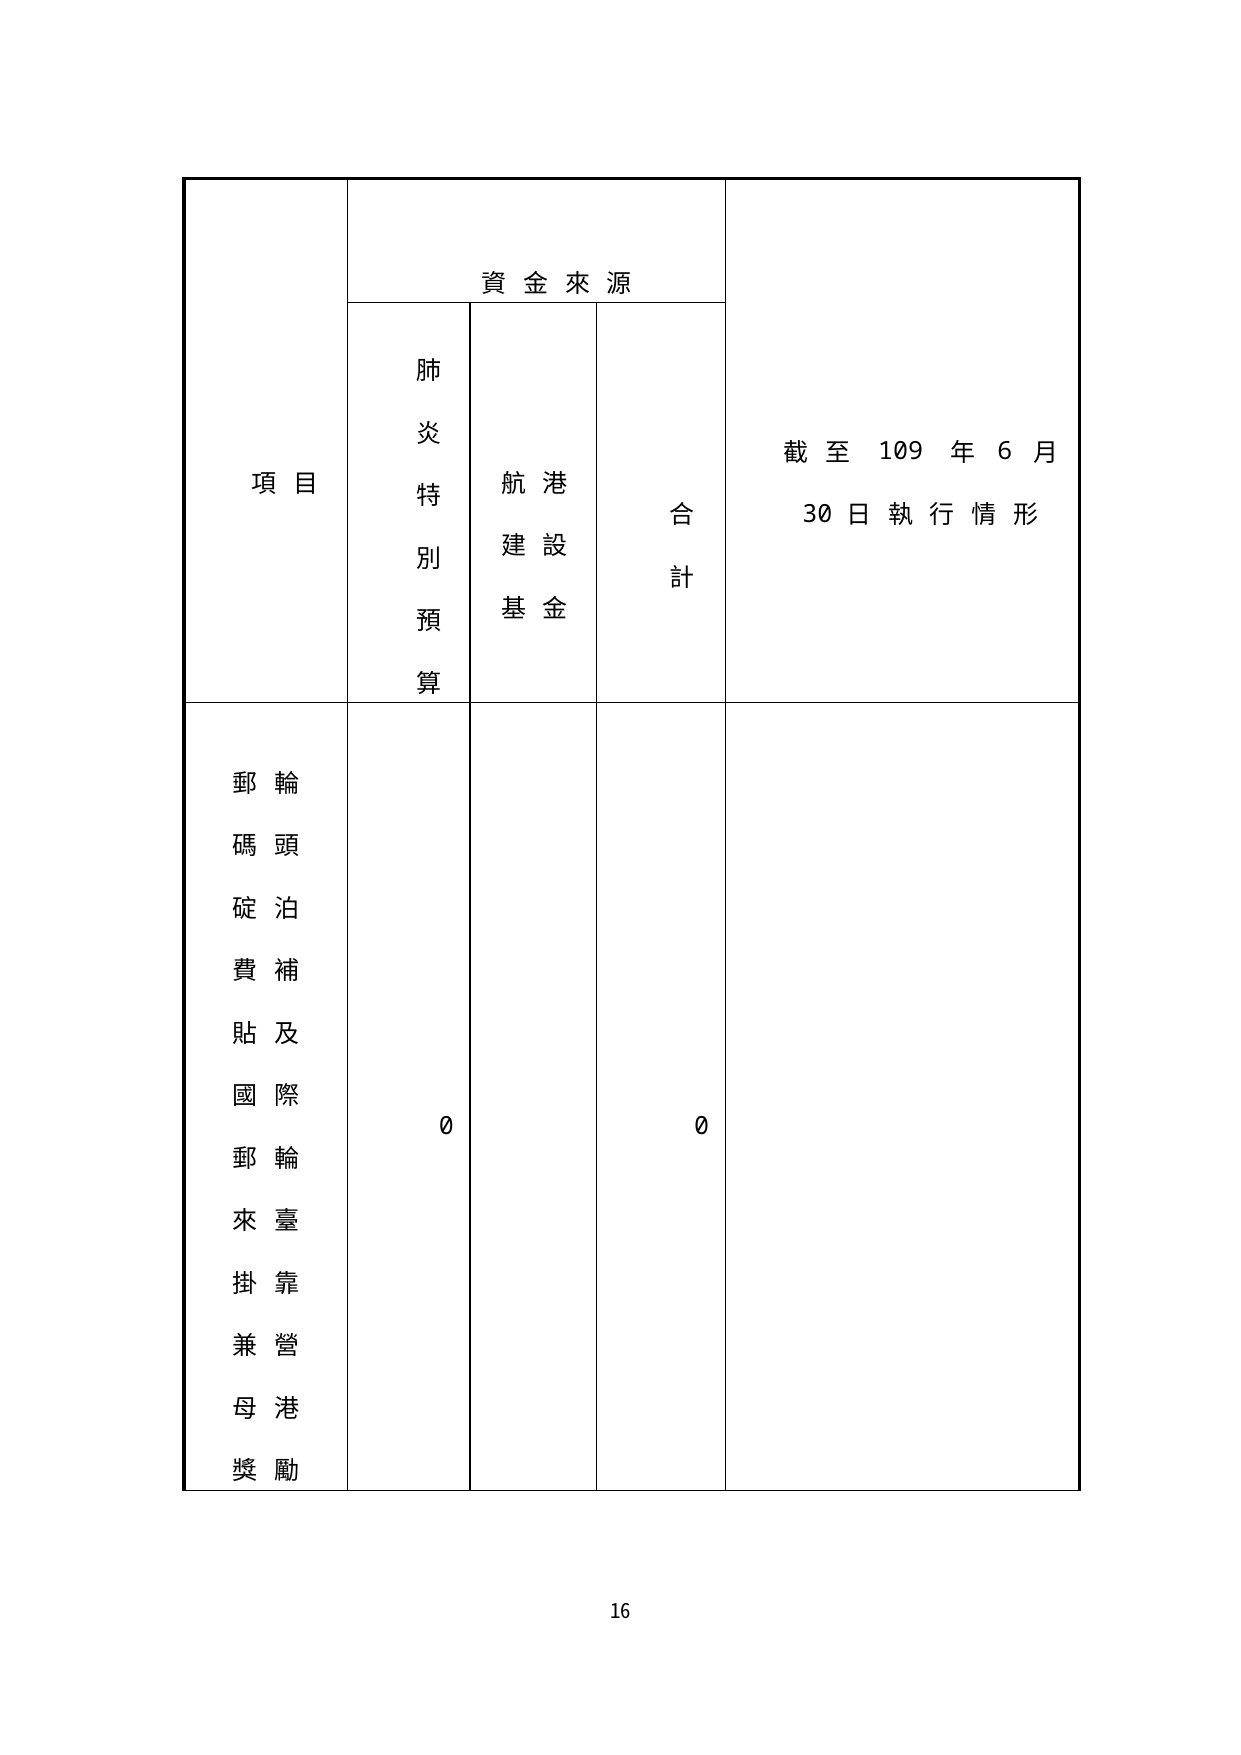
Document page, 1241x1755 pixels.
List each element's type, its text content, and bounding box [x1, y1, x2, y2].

table_cell 合計 [597, 303, 725, 702]
table_cell 郵輪碼頭碇泊費補貼及國際郵輪來臺掛靠兼營母港獎勵 [186, 703, 347, 1490]
table_cell 0 [597, 703, 725, 1490]
table_header 項目 [186, 180, 347, 702]
table_header 截至109年6月30日執行情形 [726, 180, 1078, 702]
table_cell 0 [348, 703, 469, 1490]
table_cell 肺炎特別預算 [348, 303, 469, 702]
table_header 資金來源 [348, 180, 725, 302]
table_cell - [471, 703, 596, 1490]
table_cell [726, 703, 1078, 1490]
table_cell 航港建設基金 [471, 303, 596, 702]
